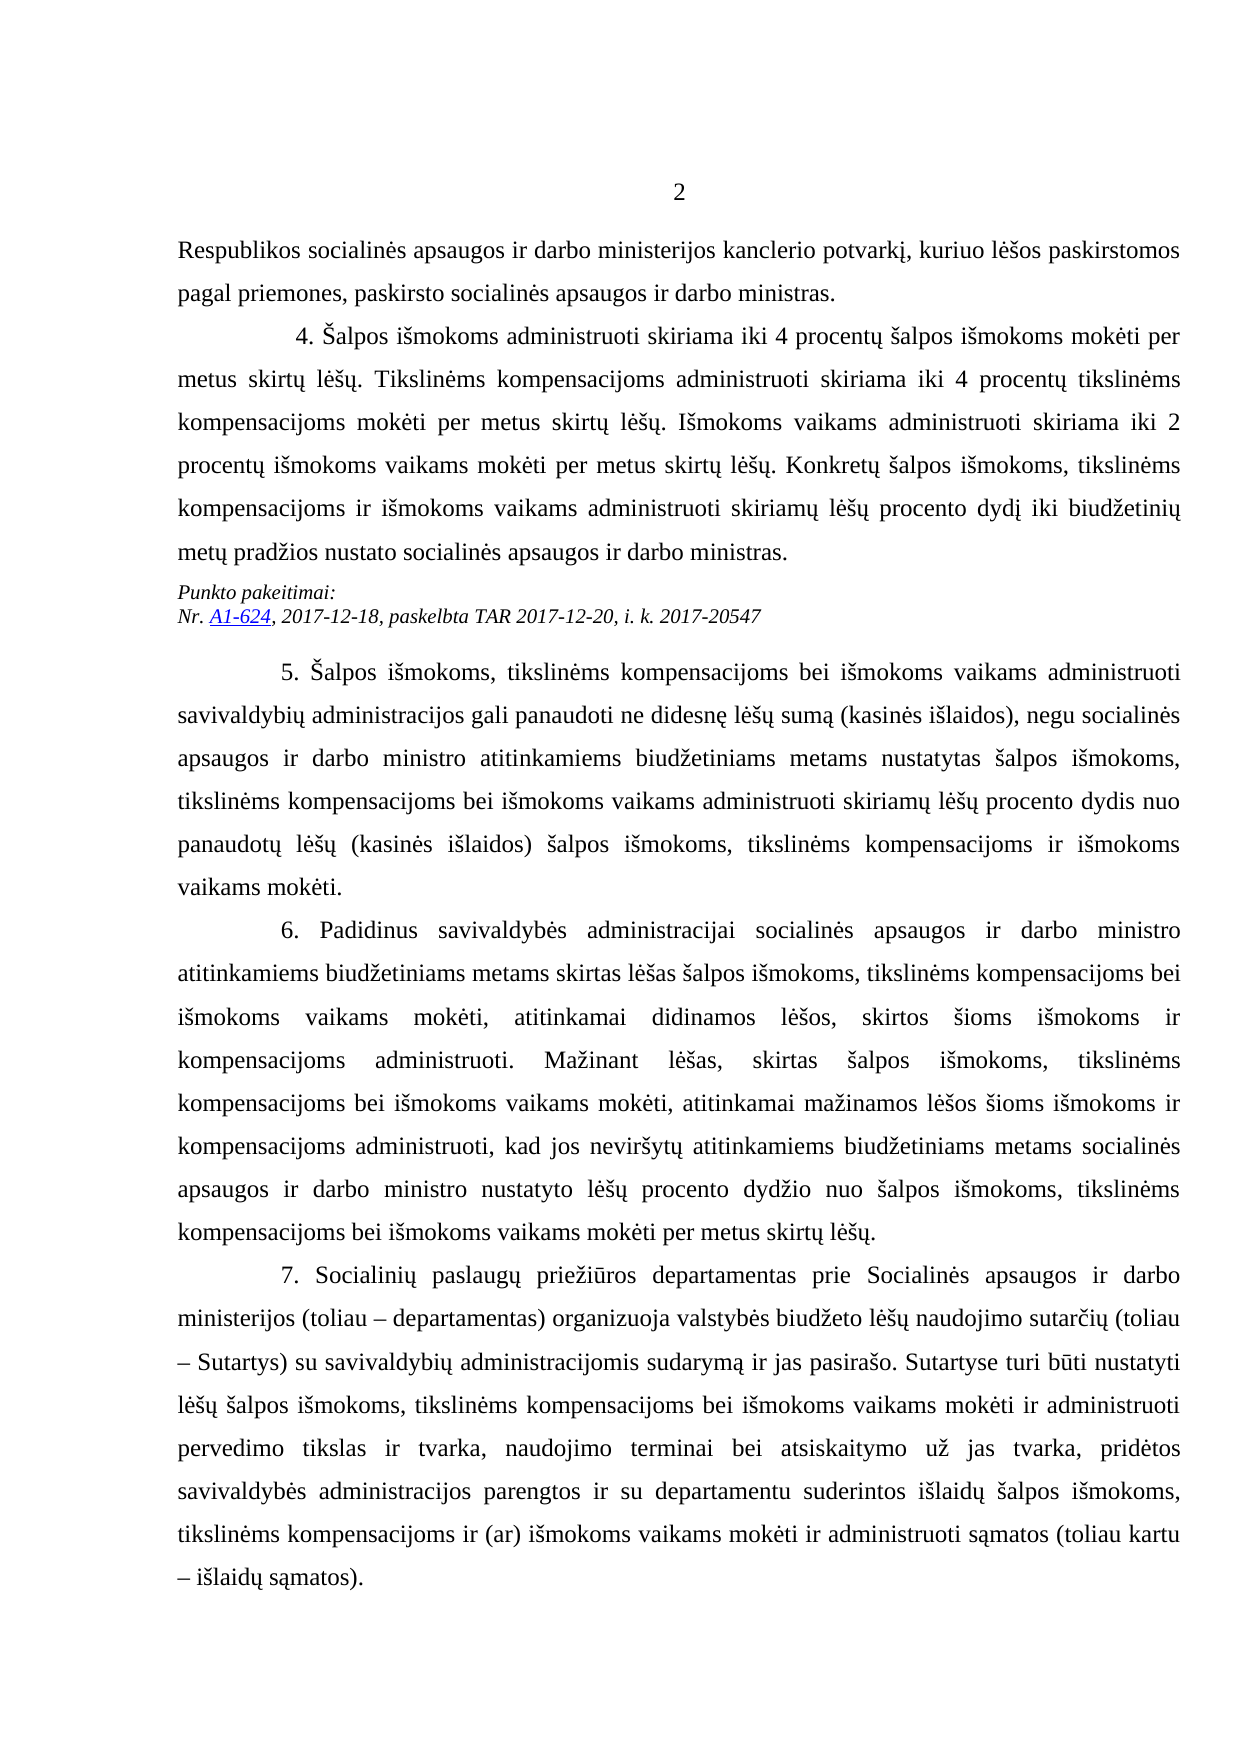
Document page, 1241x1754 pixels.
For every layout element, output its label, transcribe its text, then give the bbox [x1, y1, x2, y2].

text Respublikos socialinės apsaugos ir darbo ministerijos kanclerio potvarkį, kuriuo lėšos paskirstomos pagal priemones, paskirsto socialinės apsaugos ir darbo ministras. [177, 235, 1181, 307]
text 5. Šalpos išmokoms, tikslinėms kompensacijoms bei išmokoms vaikams administruoti savivaldybių administracijos gali panaudoti ne didesnę lėšų sumą (kasinės išlaidos), negu socialinės apsaugos ir darbo ministro atitinkamiems biudžetiniams metams nustatytas šalpos išmokoms, tikslinėms kompensacijoms bei išmokoms vaikams administruoti skiriamų lėšų procento dydis nuo panaudotų lėšų (kasinės išlaidos) šalpos išmokoms, tikslinėms kompensacijoms ir išmokoms vaikams mokėti. [177, 657, 1181, 901]
text 7. Socialinių paslaugų priežiūros departamentas prie Socialinės apsaugos ir darbo ministerijos (toliau – departamentas) organizuoja valstybės biudžeto lėšų naudojimo sutarčių (toliau – Sutartys) su savivaldybių administracijomis sudarymą ir jas pasirašo. Sutartyse turi būti nustatyti lėšų šalpos išmokoms, tikslinėms kompensacijoms bei išmokoms vaikams mokėti ir administruoti pervedimo tikslas ir tvarka, naudojimo terminai bei atsiskaitymo už jas tvarka, pridėtos savivaldybės administracijos parengtos ir su departamentu suderintos išlaidų šalpos išmokoms, tikslinėms kompensacijoms ir (ar) išmokoms vaikams mokėti ir administruoti sąmatos (toliau kartu – išlaidų sąmatos). [177, 1260, 1181, 1591]
text 4. Šalpos išmokoms administruoti skiriama iki 4 procentų šalpos išmokoms mokėti per metus skirtų lėšų. Tikslinėms kompensacijoms administruoti skiriama iki 4 procentų tikslinėms kompensacijoms mokėti per metus skirtų lėšų. Išmokoms vaikams administruoti skiriama iki 2 procentų išmokoms vaikams mokėti per metus skirtų lėšų. Konkretų šalpos išmokoms, tikslinėms kompensacijoms ir išmokoms vaikams administruoti skiriamų lėšų procento dydį iki biudžetinių metų pradžios nustato socialinės apsaugos ir darbo ministras. [177, 321, 1181, 565]
text Nr. A1-624, 2017-12-18, paskelbta TAR 2017-12-20, i. k. 2017-20547 [177, 604, 1181, 628]
text 6. Padidinus savivaldybės administracijai socialinės apsaugos ir darbo ministro atitinkamiems biudžetiniams metams skirtas lėšas šalpos išmokoms, tikslinėms kompensacijoms bei išmokoms vaikams mokėti, atitinkamai didinamos lėšos, skirtos šioms išmokoms ir kompensacijoms administruoti. Mažinant lėšas, skirtas šalpos išmokoms, tikslinėms kompensacijoms bei išmokoms vaikams mokėti, atitinkamai mažinamos lėšos šioms išmokoms ir kompensacijoms administruoti, kad jos neviršytų atitinkamiems biudžetiniams metams socialinės apsaugos ir darbo ministro nustatyto lėšų procento dydžio nuo šalpos išmokoms, tikslinėms kompensacijoms bei išmokoms vaikams mokėti per metus skirtų lėšų. [177, 915, 1181, 1246]
text Punkto pakeitimai: [177, 580, 1181, 604]
